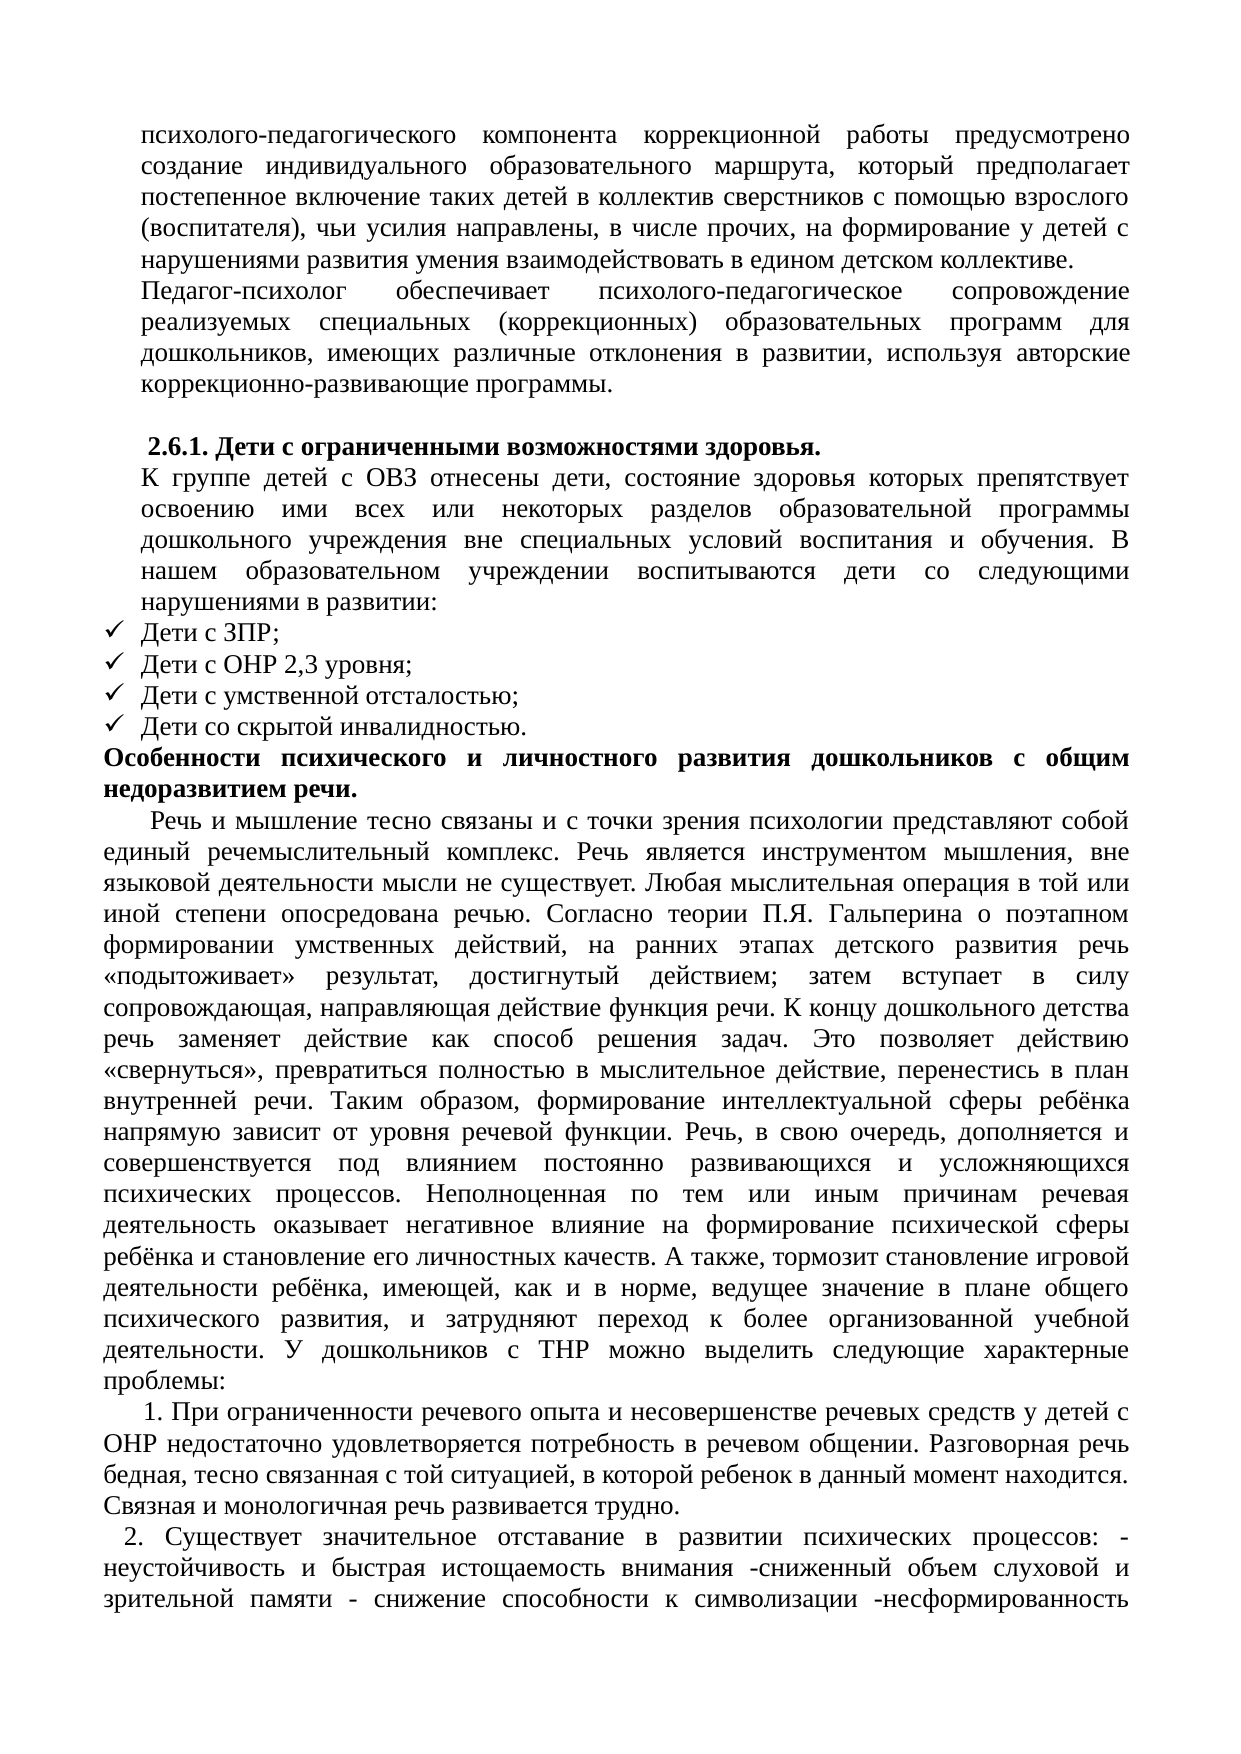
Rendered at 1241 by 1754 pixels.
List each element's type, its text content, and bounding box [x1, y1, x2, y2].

list 2.6.1. Дети с ограниченными возможностями здоровья. [103, 429, 1131, 461]
list психолого-педагогического компонента коррекционной работы предусмотрено создание индивидуального образовательного маршрута, который предполагает постепенное включение таких детей в коллектив сверстников с помощью взрослого (воспитателя), чьи усилия направлены, в числе прочих, на формирование у детей с нарушениями развития умения взаимодействовать в едином детском коллективе. [103, 118, 1131, 274]
list 1. При ограниченности речевого опыта и несовершенстве речевых средств у детей с ОНР недостаточно удовлетворяется потребность в речевом общении. Разговорная речь бедная, тесно связанная с той ситуацией, в которой ребенок в данный момент находится. Связная и монологичная речь развивается трудно. [103, 1396, 1131, 1520]
list Дети с ЗПР; [103, 616, 1131, 648]
list Особенности психического и личностного развития дошкольников с общим недоразвитием речи. [103, 741, 1131, 804]
list Педагог-психолог обеспечивает психолого-педагогическое сопровождение реализуемых специальных (коррекционных) образовательных программ для дошкольников, имеющих различные отклонения в развитии, используя авторские коррекционно-развивающие программы. [103, 274, 1131, 398]
list Речь и мышление тесно связаны и с точки зрения психологии представляют собой единый речемыслительный комплекс. Речь является инструментом мышления, вне языковой деятельности мысли не существует. Любая мыслительная операция в той или иной степени опосредована речью. Согласно теории П.Я. Гальперина о поэтапном формировании умственных действий, на ранних этапах детского развития речь «подытоживает» результат, достигнутый действием; затем вступает в силу сопровождающая, направляющая действие функция речи. К концу дошкольного детства речь заменяет действие как способ решения задач. Это позволяет действию «свернуться», превратиться полностью в мыслительное действие, перенестись в план внутренней речи. Таким образом, формирование интеллектуальной сферы ребёнка напрямую зависит от уровня речевой функции. Речь, в свою очередь, дополняется и совершенствуется под влиянием постоянно развивающихся и усложняющихся психических процессов. Неполноценная по тем или иным причинам речевая деятельность оказывает негативное влияние на формирование психической сферы ребёнка и становление его личностных качеств. А также, тормозит становление игровой деятельности ребёнка, имеющей, как и в норме, ведущее значение в плане общего психического развития, и затрудняют переход к более организованной учебной деятельности. У дошкольников с ТНР можно выделить следующие характерные проблемы: [103, 804, 1131, 1396]
list Дети с умственной отсталостью; [103, 679, 1131, 710]
list 2. Существует значительное отставание в развитии психических процессов: -неустойчивость и быстрая истощаемость внимания -сниженный объем слуховой и зрительной памяти - снижение способности к символизации -несформированность [103, 1520, 1131, 1613]
list Дети с ОНР 2,3 уровня; [103, 648, 1131, 679]
list Дети со скрытой инвалидностью. [103, 710, 1131, 741]
list К группе детей с ОВЗ отнесены дети, состояние здоровья которых препятствует освоению ими всех или некоторых разделов образовательной программы дошкольного учреждения вне специальных условий воспитания и обучения. В нашем образовательном учреждении воспитываются дети со следующими нарушениями в развитии: [103, 461, 1131, 616]
